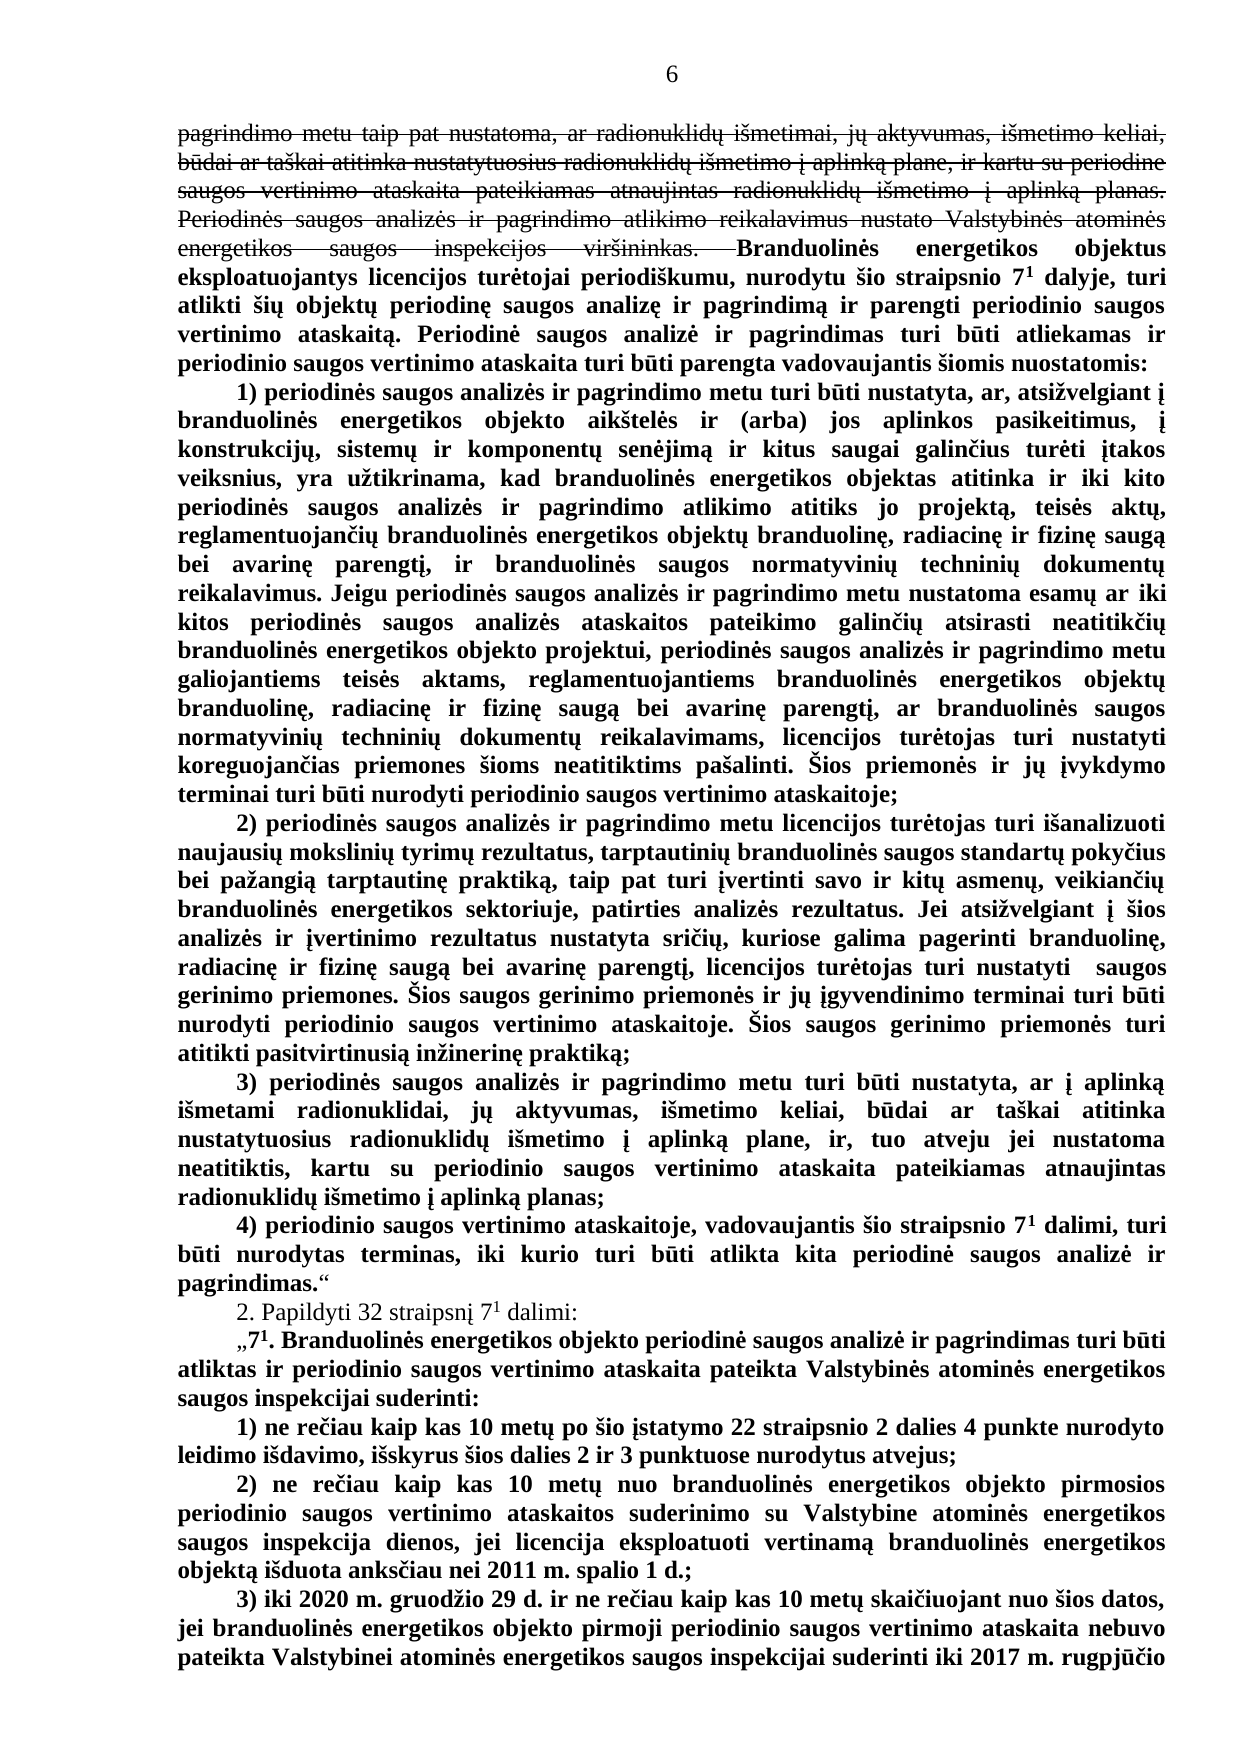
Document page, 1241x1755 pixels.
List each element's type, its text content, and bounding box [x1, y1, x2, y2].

text „71. Branduolinės energetikos objekto periodinė saugos analizė ir pagrindimas turi būti atliktas ir periodinio saugos vertinimo ataskaita pateikta Valstybinės atominės energetikos saugos inspekcijai suderinti: [177, 1326, 1167, 1412]
text 2. Papildyti 32 straipsnį 71 dalimi: [177, 1297, 1167, 1326]
text 3) periodinės saugos analizės ir pagrindimo metu turi būti nustatyta, ar į aplinką išmetami radionuklidai, jų aktyvumas, išmetimo keliai, būdai ar taškai atitinka nustatytuosius radionuklidų išmetimo į aplinką plane, ir, tuo atveju jei nustatoma neatitiktis, kartu su periodinio saugos vertinimo ataskaita pateikiamas atnaujintas radionuklidų išmetimo į aplinką planas; [177, 1067, 1167, 1211]
text 1) ne rečiau kaip kas 10 metų po šio įstatymo 22 straipsnio 2 dalies 4 punkte nurodyto leidimo išdavimo, išskyrus šios dalies 2 ir 3 punktuose nurodytus atvejus; [177, 1412, 1167, 1469]
text 3) iki 2020 m. gruodžio 29 d. ir ne rečiau kaip kas 10 metų skaičiuojant nuo šios datos, jei branduolinės energetikos objekto pirmoji periodinio saugos vertinimo ataskaita nebuvo pateikta Valstybinei atominės energetikos saugos inspekcijai suderinti iki 2017 m. rugpjūčio [177, 1584, 1167, 1671]
text 1) periodinės saugos analizės ir pagrindimo metu turi būti nustatyta, ar, atsižvelgiant į branduolinės energetikos objekto aikštelės ir (arba) jos aplinkos pasikeitimus, į konstrukcijų, sistemų ir komponentų senėjimą ir kitus saugai galinčius turėti įtakos veiksnius, yra užtikrinama, kad branduolinės energetikos objektas atitinka ir iki kito periodinės saugos analizės ir pagrindimo atlikimo atitiks jo projektą, teisės aktų, reglamentuojančių branduolinės energetikos objektų branduolinę, radiacinę ir fizinę saugą bei avarinę parengtį, ir branduolinės saugos normatyvinių techninių dokumentų reikalavimus. Jeigu periodinės saugos analizės ir pagrindimo metu nustatoma esamų ar iki kitos periodinės saugos analizės ataskaitos pateikimo galinčių atsirasti neatitikčių branduolinės energetikos objekto projektui, periodinės saugos analizės ir pagrindimo metu galiojantiems teisės aktams, reglamentuojantiems branduolinės energetikos objektų branduolinę, radiacinę ir fizinę saugą bei avarinę parengtį, ar branduolinės saugos normatyvinių techninių dokumentų reikalavimams, licencijos turėtojas turi nustatyti koreguojančias priemones šioms neatitiktims pašalinti. Šios priemonės ir jų įvykdymo terminai turi būti nurodyti periodinio saugos vertinimo ataskaitoje; [177, 377, 1167, 808]
text 4) periodinio saugos vertinimo ataskaitoje, vadovaujantis šio straipsnio 71 dalimi, turi būti nurodytas terminas, iki kurio turi būti atlikta kita periodinė saugos analizė ir pagrindimas.“ [177, 1211, 1167, 1297]
text „7. Ne rečiau kaip kas 10 metų po šio įstatymo 22 straipsnio 2 dalies 4 punkte nurodyto leidimo išdavimo licencijos turėtojas privalo atlikti periodinę saugos analizę ir pagrindimą ir parengti periodinę saugos vertinimo ataskaitą, kurią turi pateikti Valstybinės atominės energetikos saugos inspekcijai peržiūrėti ir įvertinti. Tai atlikus, Valstybinės atominės energetikos saugos inspekcijos viršininkas priima sprendimą dėl šios ataskaitos suderinimo. Periodinės saugos analizės ir pagrindimo metu turi būti nustatyta, ar, atsižvelgiant į teisinio reglamentavimo ir branduolinės energetikos objekto statybos vietos (aikštelės) ir (arba) jos aplinkos pasikeitimus, į konstrukcijų, sistemų ir komponentų senėjimą ir kitus saugai galinčius turėti įtakos veiksnius, yra užtikrinama, kad branduolinės energetikos objektas atitinka jo projektą, teisės aktų ir branduolinės saugos normatyvinių techninių dokumentų reikalavimus. Jeigu nustatomi neatitikimai, licencijos turėtojas turi parengti ir įgyvendinti būtinas koreguojančias priemones, užtikrinančias branduolinės energetikos objekto atitiktį jo projektui, taip pat teisės aktų ir branduolinės saugos normatyvinių techninių dokumentų reikalavimų tinkamą vykdymą. Periodinės saugos analizės ir pagrindimo metu taip pat nustatoma, ar radionuklidų išmetimai, jų aktyvumas, išmetimo keliai, būdai ar taškai atitinka nustatytuosius radionuklidų išmetimo į aplinką plane, ir kartu su periodine saugos vertinimo ataskaita pateikiamas atnaujintas radionuklidų išmetimo į aplinką planas. Periodinės saugos analizės ir pagrindimo atlikimo reikalavimus nustato Valstybinės atominės energetikos saugos inspekcijos viršininkas. Branduolinės energetikos objektus eksploatuojantys licencijos turėtojai periodiškumu, nurodytu šio straipsnio 71 dalyje, turi atlikti šių objektų periodinę saugos analizę ir pagrindimą ir parengti periodinio saugos vertinimo ataskaitą. Periodinė saugos analizė ir pagrindimas turi būti atliekamas ir periodinio saugos vertinimo ataskaita turi būti parengta vadovaujantis šiomis nuostatomis: [177, 118, 1167, 377]
text 2) ne rečiau kaip kas 10 metų nuo branduolinės energetikos objekto pirmosios periodinio saugos vertinimo ataskaitos suderinimo su Valstybine atominės energetikos saugos inspekcija dienos, jei licencija eksploatuoti vertinamą branduolinės energetikos objektą išduota anksčiau nei 2011 m. spalio 1 d.; [177, 1469, 1167, 1584]
text 2) periodinės saugos analizės ir pagrindimo metu licencijos turėtojas turi išanalizuoti naujausių mokslinių tyrimų rezultatus, tarptautinių branduolinės saugos standartų pokyčius bei pažangią tarptautinę praktiką, taip pat turi įvertinti savo ir kitų asmenų, veikiančių branduolinės energetikos sektoriuje, patirties analizės rezultatus. Jei atsižvelgiant į šios analizės ir įvertinimo rezultatus nustatyta sričių, kuriose galima pagerinti branduolinę, radiacinę ir fizinę saugą bei avarinę parengtį, licencijos turėtojas turi nustatyti saugos gerinimo priemones. Šios saugos gerinimo priemonės ir jų įgyvendinimo terminai turi būti nurodyti periodinio saugos vertinimo ataskaitoje. Šios saugos gerinimo priemonės turi atitikti pasitvirtinusią inžinerinę praktiką; [177, 808, 1167, 1067]
